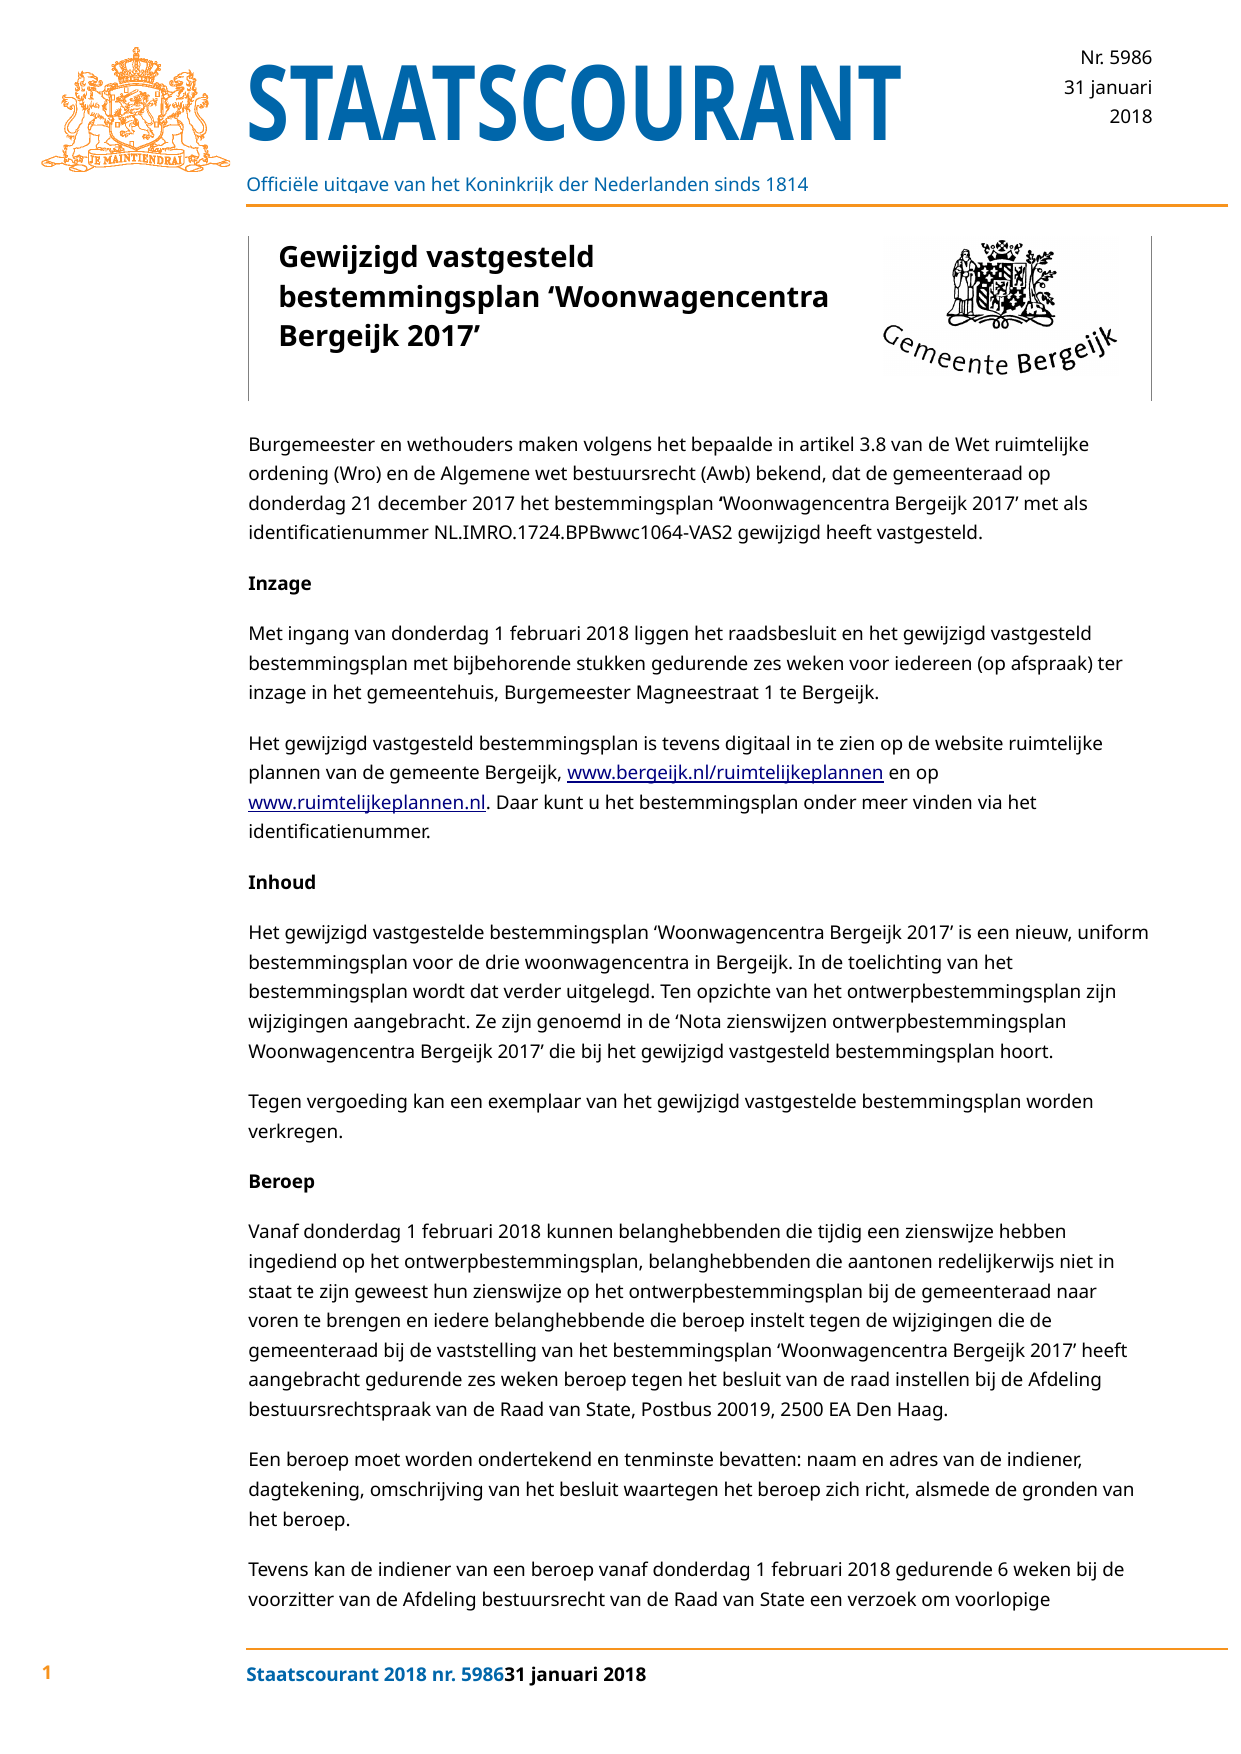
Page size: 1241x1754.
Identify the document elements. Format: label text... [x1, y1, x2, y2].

text Tegen vergoeding kan een exemplaar van het gewijzigd vastgestelde bestemmingsplan worden verkregen. [248, 1088, 1152, 1144]
text Inhoud [248, 869, 1152, 895]
text Beroep [248, 1168, 1152, 1194]
text Het gewijzigd vastgestelde bestemmingsplan ‘Woonwagencentra Bergeijk 2017’ is een nieuw, uniform bestemmingsplan voor de drie woonwagencentra in Bergeijk. In de toelichting van het bestemmingsplan wordt dat verder uitgelegd. Ten opzichte van het ontwerpbestemmingsplan zijn wijzigingen aangebracht. Ze zijn genoemd in de ‘Nota zienswijzen ontwerpbestemmingsplan Woonwagencentra Bergeijk 2017’ die bij het gewijzigd vastgesteld bestemmingsplan hoort. [248, 919, 1152, 1064]
text Inzage [248, 570, 1152, 596]
text Een beroep moet worden ondertekend en tenminste bevatten: naam en adres van de indiener, dagtekening, omschrijving van het besluit waartegen het beroep zich richt, alsmede de gronden van het beroep. [248, 1447, 1152, 1532]
text Vanaf donderdag 1 februari 2018 kunnen belanghebbenden die tijdig een zienswijze hebben ingediend op het ontwerpbestemmingsplan, belanghebbenden die aantonen redelijkerwijs niet in staat te zijn geweest hun zienswijze op het ontwerpbestemmingsplan bij de gemeenteraad naar voren te brengen en iedere belanghebbende die beroep instelt tegen de wijzigingen die de gemeenteraad bij de vaststelling van het bestemmingsplan ‘Woonwagencentra Bergeijk 2017’ heeft aangebracht gedurende zes weken beroep tegen het besluit van de raad instellen bij de Afdeling bestuursrechtspraak van de Raad van State, Postbus 20019, 2500 EA Den Haag. [248, 1219, 1152, 1422]
table_header [850, 236, 1151, 401]
text Tevens kan de indiener van een beroep vanaf donderdag 1 februari 2018 gedurende 6 weken bij de voorzitter van de Afdeling bestuursrecht van de Raad van State een verzoek om voorlopige [248, 1556, 1152, 1612]
table_header Gewijzigd vastgesteld bestemmingsplan ‘Woonwagencentra Bergeijk 2017’ [249, 236, 850, 401]
text Met ingang van donderdag 1 februari 2018 liggen het raadsbesluit en het gewijzigd vastgesteld bestemmingsplan met bijbehorende stukken gedurende zes weken voor iedereen (op afspraak) ter inzage in het gemeentehuis, Burgemeester Magneestraat 1 te Bergeijk. [248, 620, 1152, 705]
text Burgemeester en wethouders maken volgens het bepaalde in artikel 3.8 van de Wet ruimtelijke ordening (Wro) en de Algemene wet bestuursrecht (Awb) bekend, dat de gemeenteraad op donderdag 21 december 2017 het bestemmingsplan ‘Woonwagencentra Bergeijk 2017’ met als identificatienummer NL.IMRO.1724.BPBwwc1064-VAS2 gewijzigd heeft vastgesteld. [248, 431, 1152, 545]
picture [882, 236, 1119, 376]
text Het gewijzigd vastgesteld bestemmingsplan is tevens digitaal in te zien op de website ruimtelijke plannen van de gemeente Bergeijk, www.bergeijk.nl/ruimtelijkeplannen en op www.ruimtelijkeplannen.nl. Daar kunt u het bestemmingsplan onder meer vinden via het identificatienummer. [248, 730, 1152, 844]
picture [41, 47, 231, 172]
